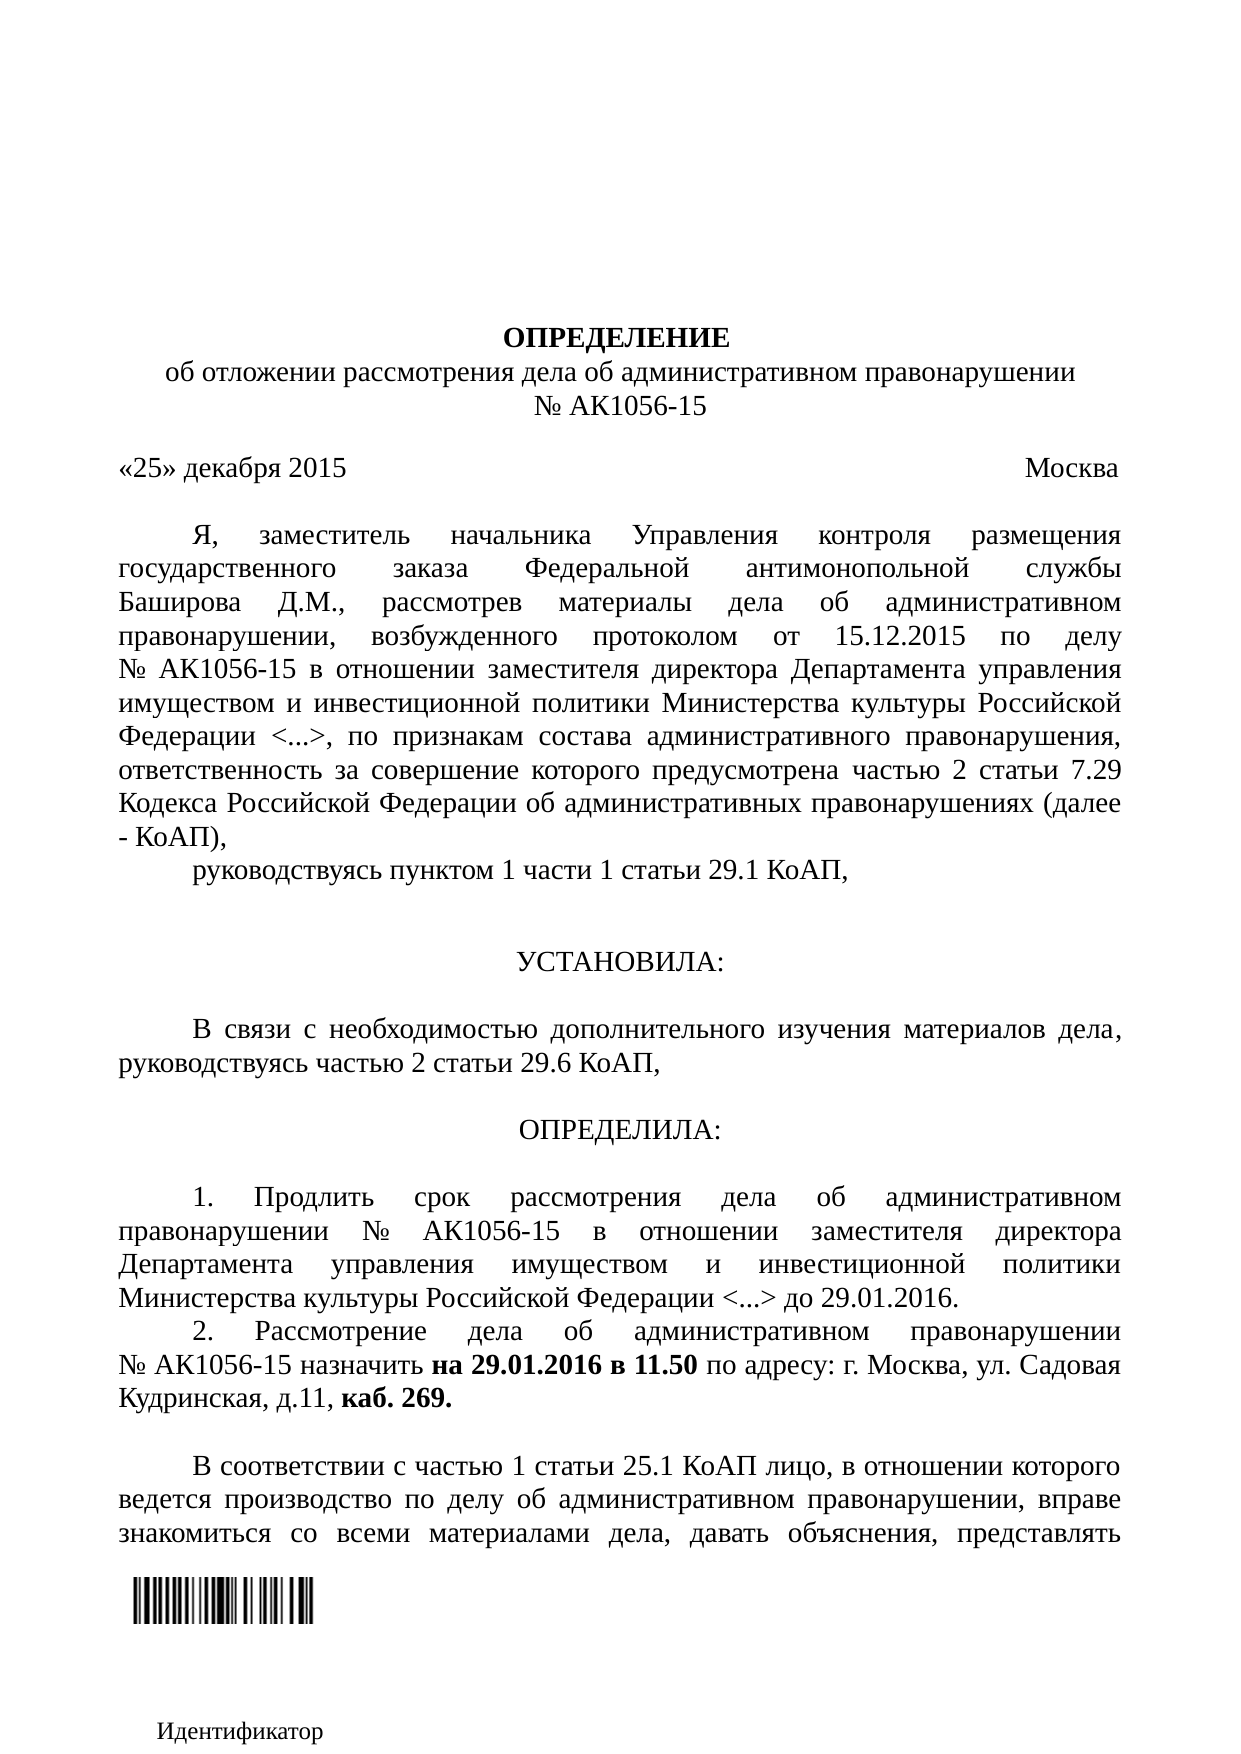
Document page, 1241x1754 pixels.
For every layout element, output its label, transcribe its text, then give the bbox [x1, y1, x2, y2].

text руководствуясь пунктом 1 части 1 статьи 29.1 КоАП, [118, 852, 1122, 886]
text 2. Рассмотрение дела об административном правонарушении № АК1056-15 назначить на 29.01.2016 в 11.50 по адресу: г. Москва, ул. Садовая Кудринская, д.11, каб. 269. [118, 1313, 1122, 1414]
text 1. Продлить срок рассмотрения дела об административном правонарушении № АК1056-15 в отношении заместителя директора Департамента управления имуществом и инвестиционной политики Министерства культуры Российской Федерации <...> до 29.01.2016. [118, 1179, 1122, 1313]
text «25» декабря 2015 Москва [118, 450, 1122, 483]
text ОПРЕДЕЛИЛА: [118, 1112, 1122, 1146]
text Я, заместитель начальника Управления контроля размещения государственного заказа Федеральной антимонопольной службы Баширова Д.М., рассмотрев материалы дела об административном правонарушении, возбужденного протоколом от 15.12.2015 по делу № АК1056-15 в отношении заместителя директора Департамента управления имуществом и инвестиционной политики Министерства культуры Российской Федерации <...>, по признакам состава административного правонарушения, ответственность за совершение которого предусмотрена частью 2 статьи 7.29 Кодекса Российской Федерации об административных правонарушениях (далее - КоАП), [118, 517, 1122, 852]
text В соответствии с частью 1 статьи 25.1 КоАП лицо, в отношении которого ведется производство по делу об административном правонарушении, вправе знакомиться со всеми материалами дела, давать объяснения, представлять [118, 1448, 1122, 1548]
text об отложении рассмотрения дела об административном правонарушении № АК1056-15 [118, 354, 1122, 421]
text В связи с необходимостью дополнительного изучения материалов дела, руководствуясь частью 2 статьи 29.6 КоАП, [118, 1012, 1122, 1079]
text ОПРЕДЕЛЕНИЕ [118, 321, 1122, 354]
text УСТАНОВИЛА: [118, 944, 1122, 978]
picture [118, 1577, 331, 1624]
